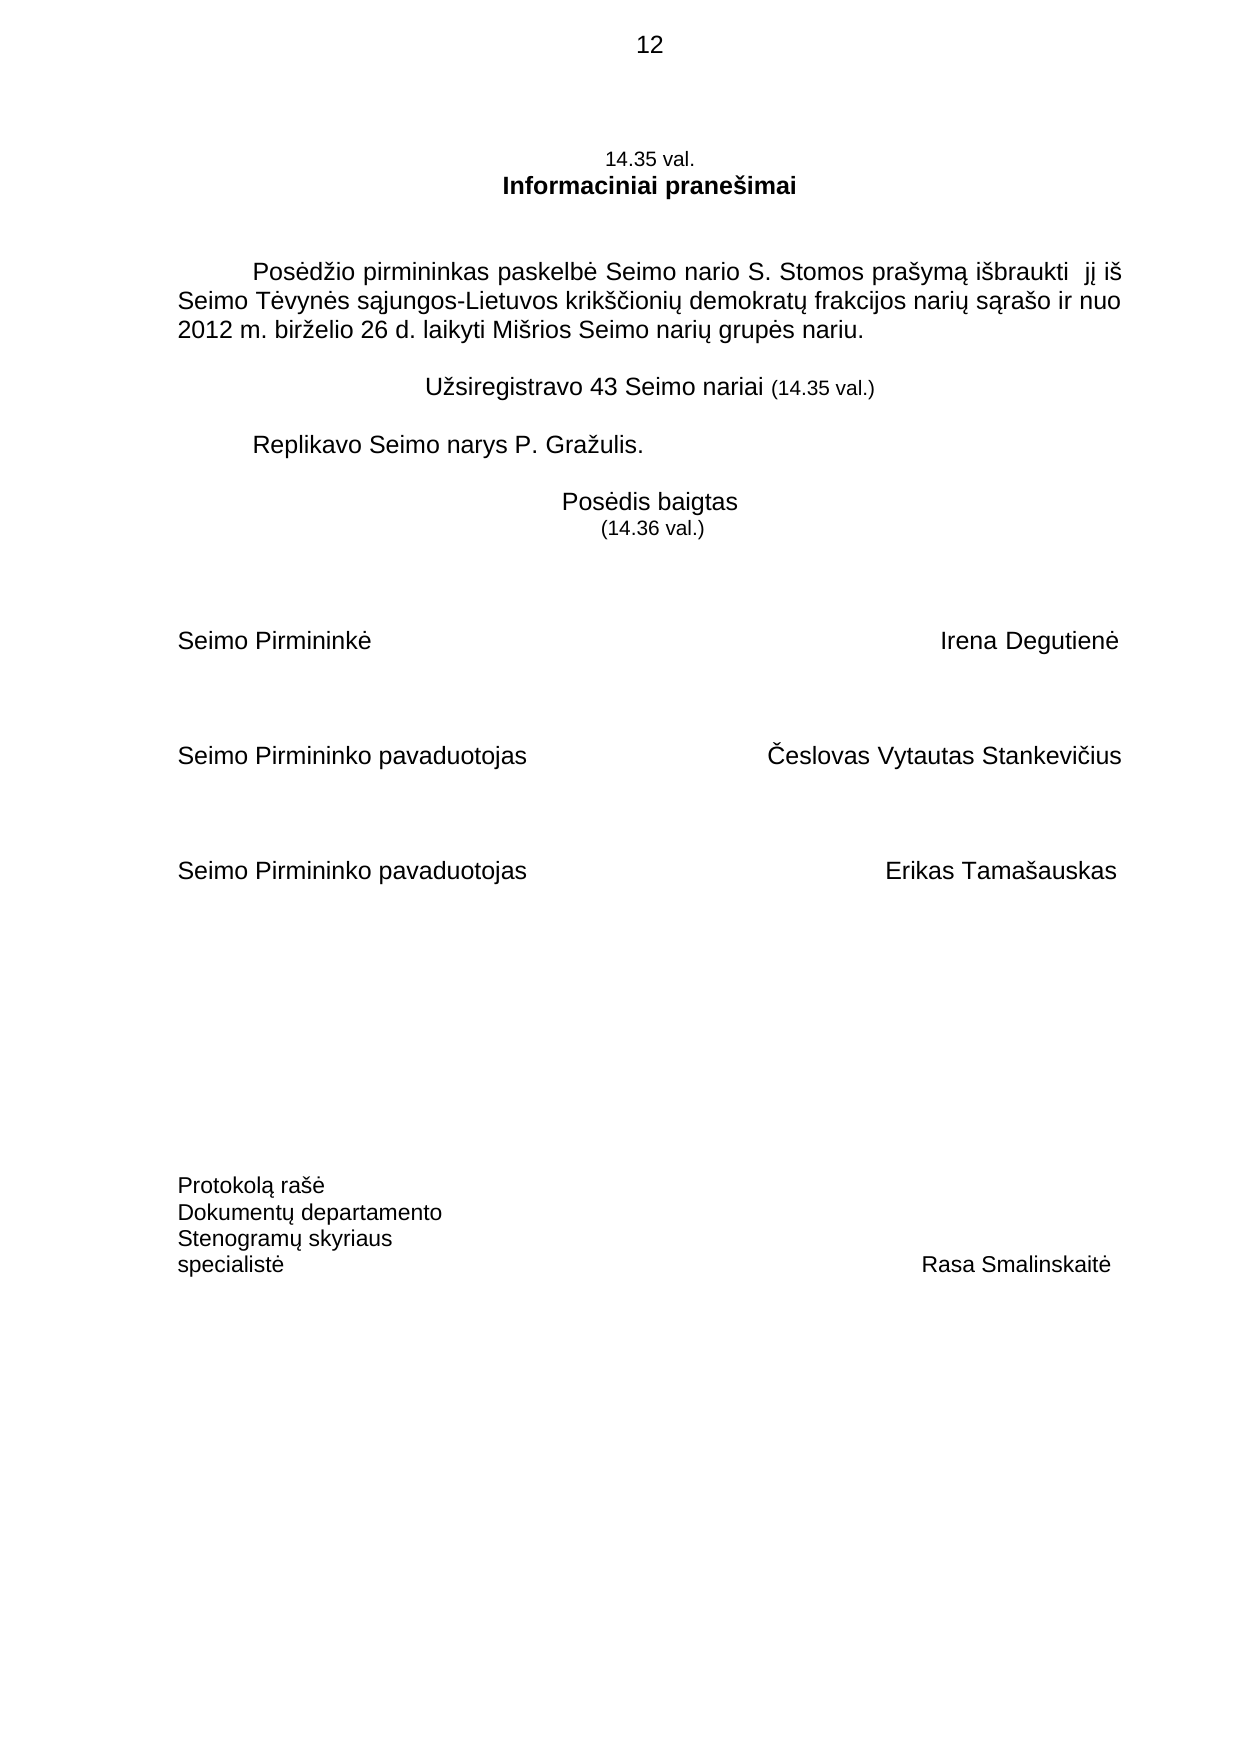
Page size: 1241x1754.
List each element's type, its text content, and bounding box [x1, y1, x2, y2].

text Stenogramų skyriaus [177, 1225, 1122, 1251]
text Dokumentų departamento [177, 1199, 1122, 1225]
text Posėdžio pirmininkas paskelbė Seimo nario S. Stomos prašymą išbraukti jį iš Seimo Tėvynės sąjungos-Lietuvos krikščionių demokratų frakcijos narių sąrašo ir nuo 2012 m. birželio 26 d. laikyti Mišrios Seimo narių grupės nariu. [177, 257, 1122, 343]
text Protokolą rašė [177, 1172, 1122, 1199]
text 14.35 val. [177, 147, 1122, 171]
text Seimo Pirmininko pavaduotojas Erikas Tamašauskas [177, 856, 1122, 885]
text Posėdis baigtas [177, 487, 1122, 516]
text Seimo Pirmininkė Irena Degutienė [177, 626, 1122, 655]
text Informaciniai pranešimai [177, 171, 1122, 199]
text specialistė Rasa Smalinskaitė [177, 1251, 1122, 1278]
text Replikavo Seimo narys P. Gražulis. [177, 429, 1122, 458]
text Užsiregistravo 43 Seimo nariai (14.35 val.) [177, 372, 1122, 401]
text (14.36 val.) [177, 516, 1122, 540]
text Seimo Pirmininko pavaduotojas Česlovas Vytautas Stankevičius [177, 741, 1122, 770]
